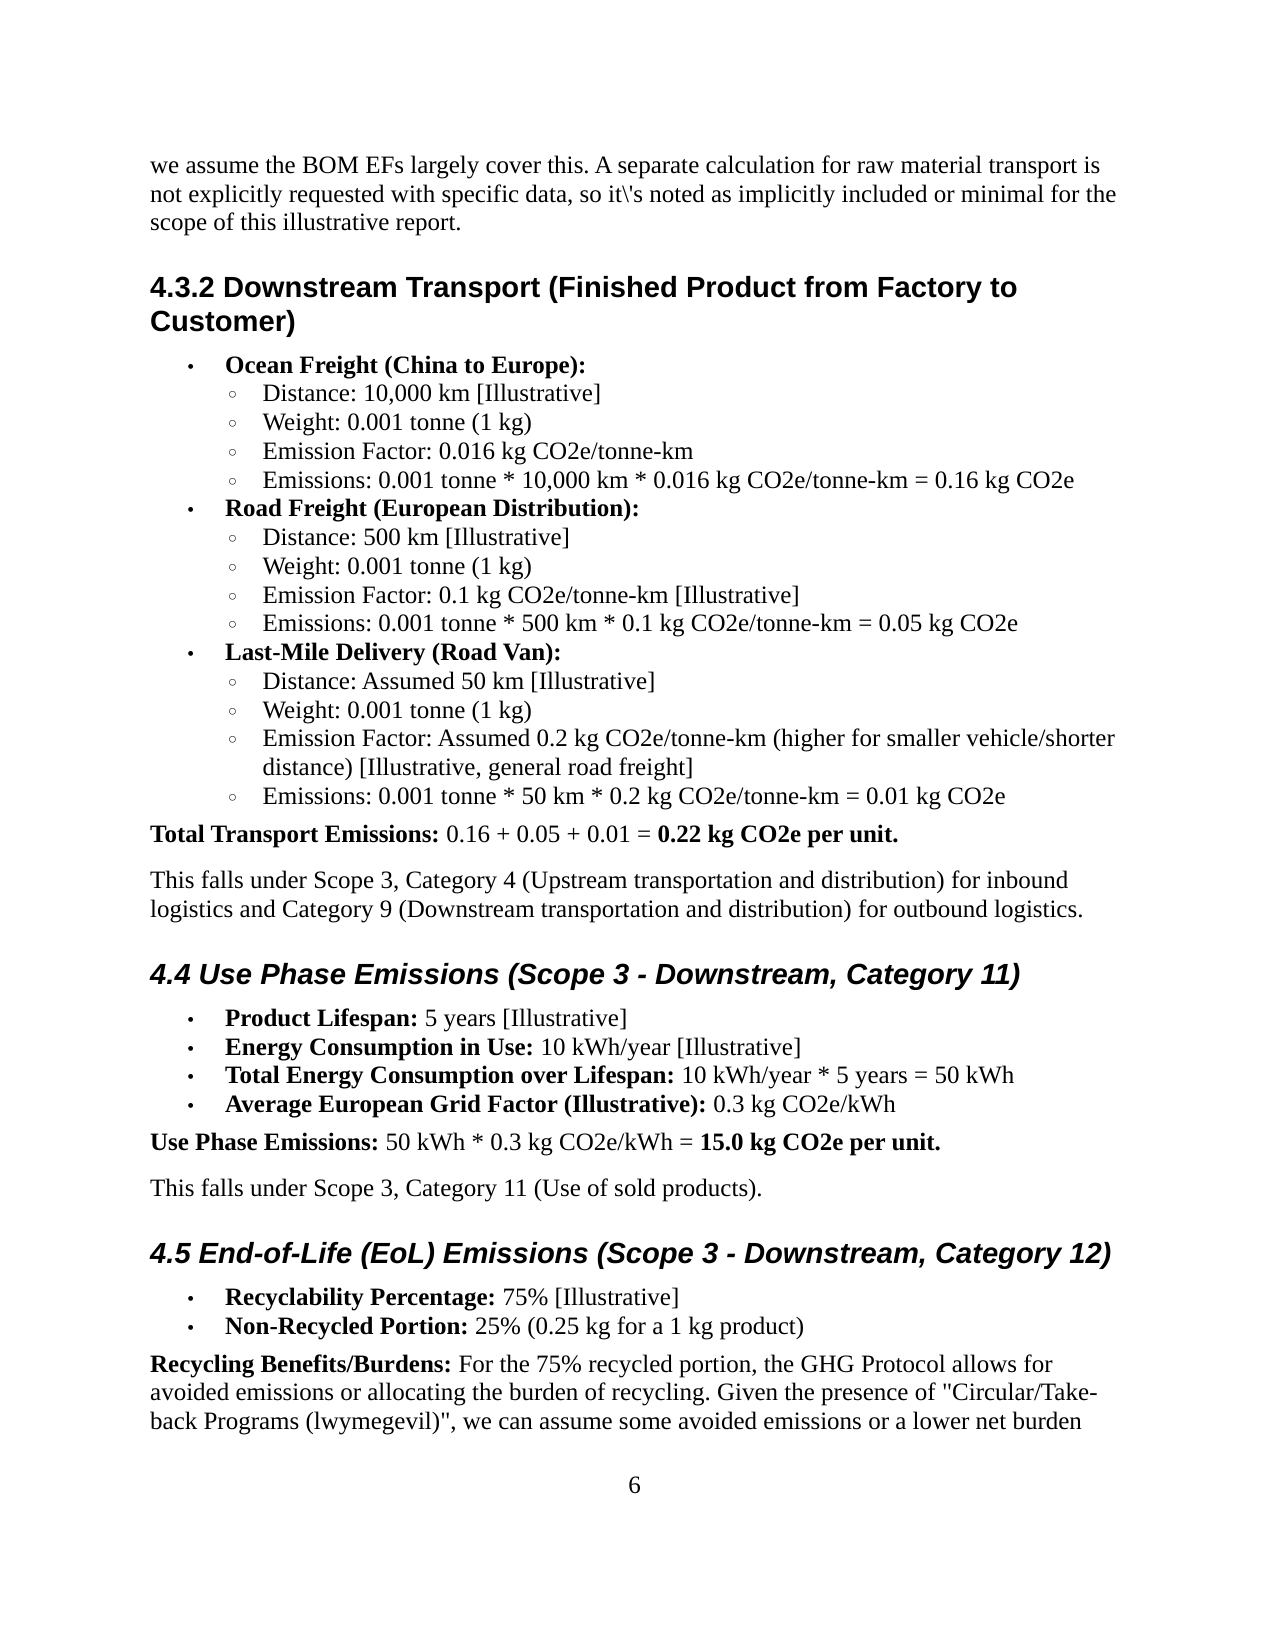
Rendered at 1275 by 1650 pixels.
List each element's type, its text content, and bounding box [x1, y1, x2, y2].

list Ocean Freight (China to Europe): [187, 350, 1125, 378]
subtitle 4.4 Use Phase Emissions (Scope 3 - Downstream, Category 11) [150, 957, 1125, 990]
list Distance: 10,000 km [Illustrative] [225, 378, 1125, 407]
list Average European Grid Factor (Illustrative): 0.3 kg CO2e/kWh [187, 1089, 1125, 1118]
list Emission Factor: 0.1 kg CO2e/tonne-km [Illustrative] [225, 580, 1125, 608]
list Distance: Assumed 50 km [Illustrative] [225, 666, 1125, 695]
list Road Freight (European Distribution): [187, 493, 1125, 522]
subtitle 4.3.2 Downstream Transport (Finished Product from Factory to Customer) [150, 270, 1125, 337]
list Weight: 0.001 tonne (1 kg) [225, 551, 1125, 580]
text Use Phase Emissions: 50 kWh * 0.3 kg CO2e/kWh = 15.0 kg CO2e per unit. [150, 1127, 1125, 1156]
list Weight: 0.001 tonne (1 kg) [225, 407, 1125, 436]
list Emissions: 0.001 tonne * 50 km * 0.2 kg CO2e/tonne-km = 0.01 kg CO2e [225, 781, 1125, 810]
list Product Lifespan: 5 years [Illustrative] [187, 1003, 1125, 1032]
list Emissions: 0.001 tonne * 500 km * 0.1 kg CO2e/tonne-km = 0.05 kg CO2e [225, 608, 1125, 637]
text This falls under Scope 3, Category 4 (Upstream transportation and distribution) for inbound logistics and Category 9 (Downstream transportation and distribution) for outbound logistics. [150, 865, 1125, 923]
text Recycling Benefits/Burdens: For the 75% recycled portion, the GHG Protocol allows for avoided emissions or allocating the burden of recycling. Given the presence of "Circular/Take-back Programs (lwymegevil)", we can assume some avoided emissions or a lower net burden [150, 1349, 1125, 1435]
list Emission Factor: Assumed 0.2 kg CO2e/tonne-km (higher for smaller vehicle/shorter distance) [Illustrative, general road freight] [225, 723, 1125, 781]
text Total Transport Emissions: 0.16 + 0.05 + 0.01 = 0.22 kg CO2e per unit. [150, 819, 1125, 847]
list Total Energy Consumption over Lifespan: 10 kWh/year * 5 years = 50 kWh [187, 1060, 1125, 1089]
subtitle 4.5 End-of-Life (EoL) Emissions (Scope 3 - Downstream, Category 12) [150, 1236, 1125, 1270]
list Weight: 0.001 tonne (1 kg) [225, 695, 1125, 723]
list Recyclability Percentage: 75% [Illustrative] [187, 1282, 1125, 1311]
text we assume the BOM EFs largely cover this. A separate calculation for raw material transport is not explicitly requested with specific data, so it\'s noted as implicitly included or minimal for the scope of this illustrative report. [150, 150, 1125, 236]
list Last-Mile Delivery (Road Van): [187, 637, 1125, 666]
text This falls under Scope 3, Category 11 (Use of sold products). [150, 1173, 1125, 1202]
list Distance: 500 km [Illustrative] [225, 522, 1125, 551]
list Emission Factor: 0.016 kg CO2e/tonne-km [225, 436, 1125, 465]
list Emissions: 0.001 tonne * 10,000 km * 0.016 kg CO2e/tonne-km = 0.16 kg CO2e [225, 465, 1125, 493]
list Non-Recycled Portion: 25% (0.25 kg for a 1 kg product) [187, 1311, 1125, 1340]
list Energy Consumption in Use: 10 kWh/year [Illustrative] [187, 1032, 1125, 1060]
